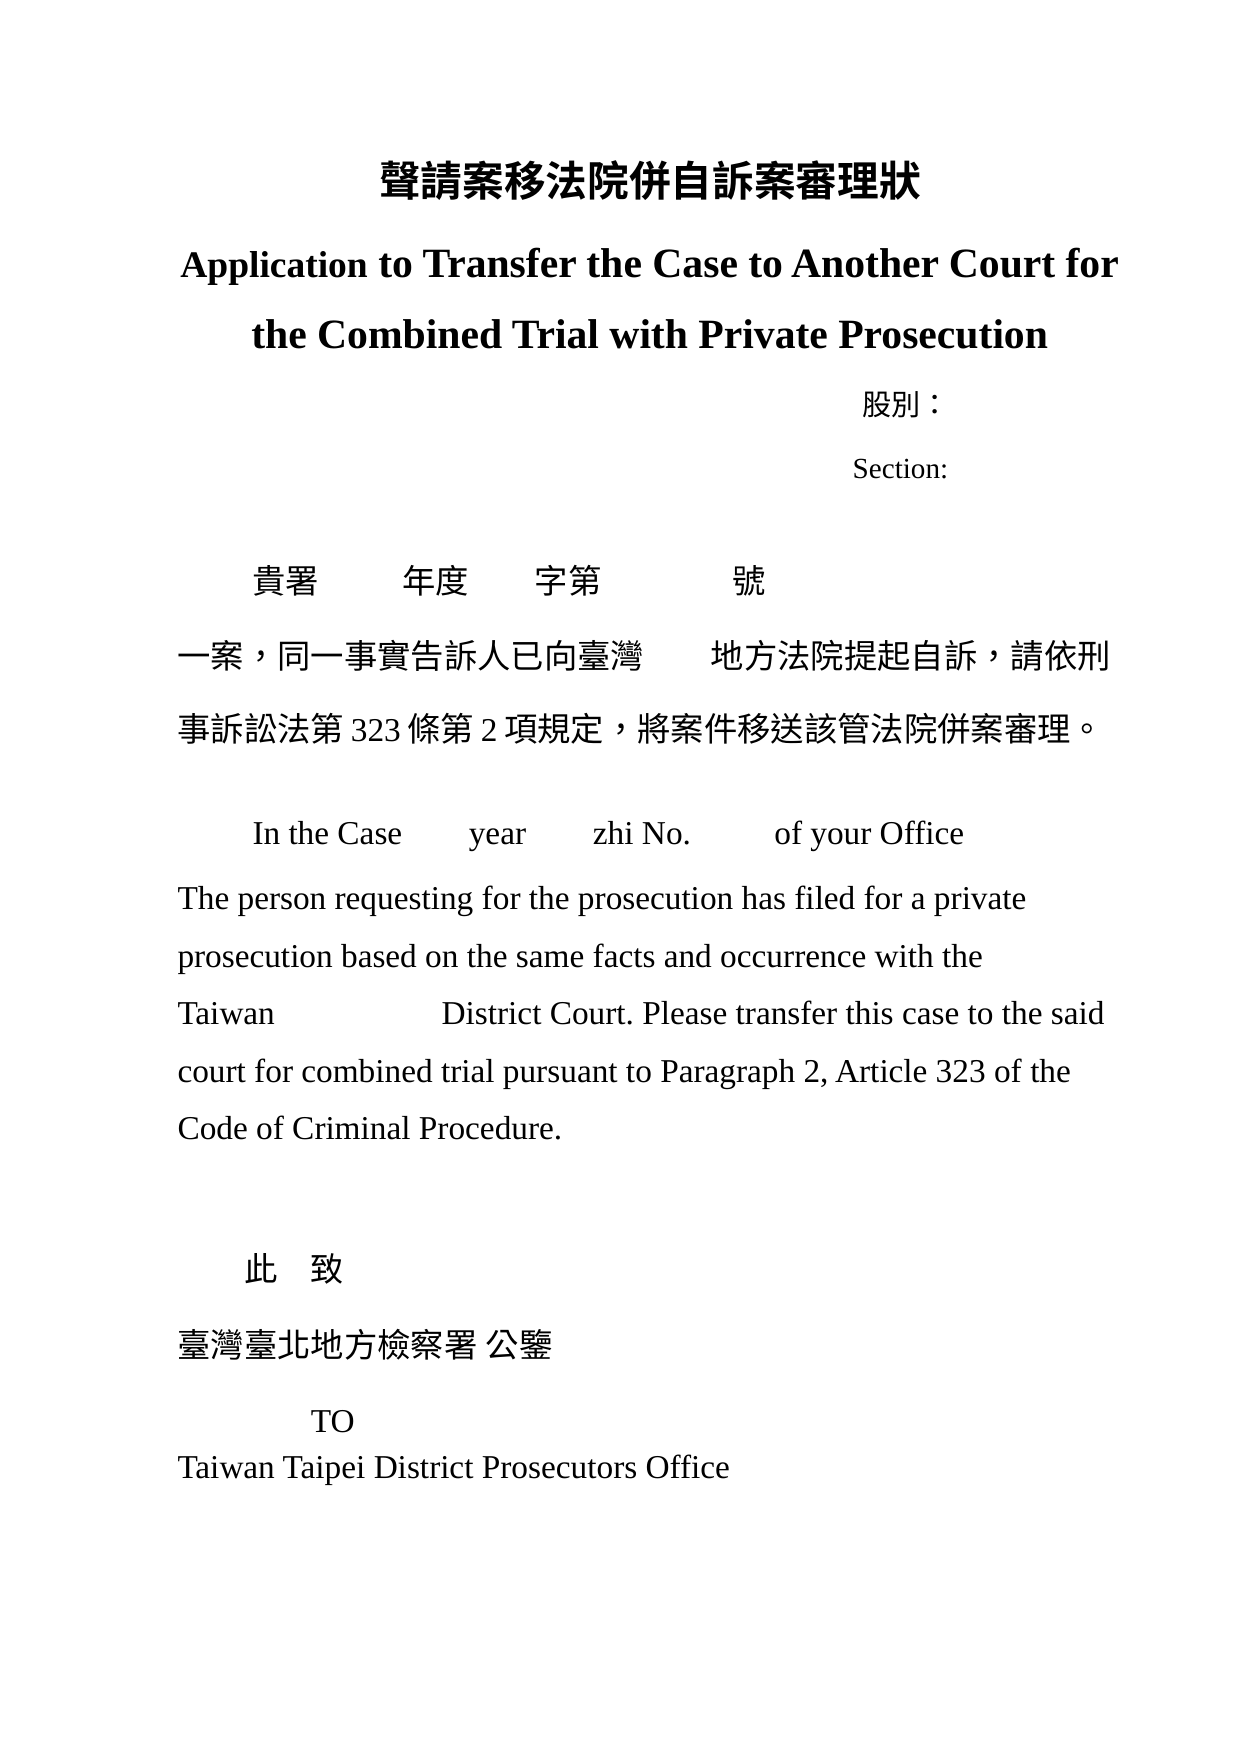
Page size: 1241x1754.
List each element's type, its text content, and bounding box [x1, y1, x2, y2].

text 聲請案移法院併自訴案審理狀 [177, 148, 1122, 208]
text The person requesting for the prosecution has filed for a private prosecution based on the same facts and occurrence with the Taiwan District Court. Please transfer this case to the said court for combined trial pursuant to Paragraph 2, Article 323 of the Code of Criminal Procedure. [177, 879, 1122, 1147]
text Taiwan Taipei District Prosecutors Office [177, 1447, 1122, 1486]
text 股別： [177, 382, 1122, 424]
text Section: [177, 451, 1122, 485]
text 貴署 年度 字第 號 [177, 555, 1122, 603]
text In the Case year zhi No. of your Office [177, 813, 1122, 852]
text 臺灣臺北地方檢察署 公鑒 [177, 1291, 1122, 1374]
text 此 致 [177, 1243, 1122, 1291]
text TO [177, 1374, 1122, 1447]
text Application to Transfer the Case to Another Court for the Combined Trial with Private Prosecution [177, 238, 1122, 358]
text 一案，同一事實告訴人已向臺灣 地方法院提起自訴，請依刑事訴訟法第323條第2項規定，將案件移送該管法院併案審理。 [177, 630, 1122, 751]
